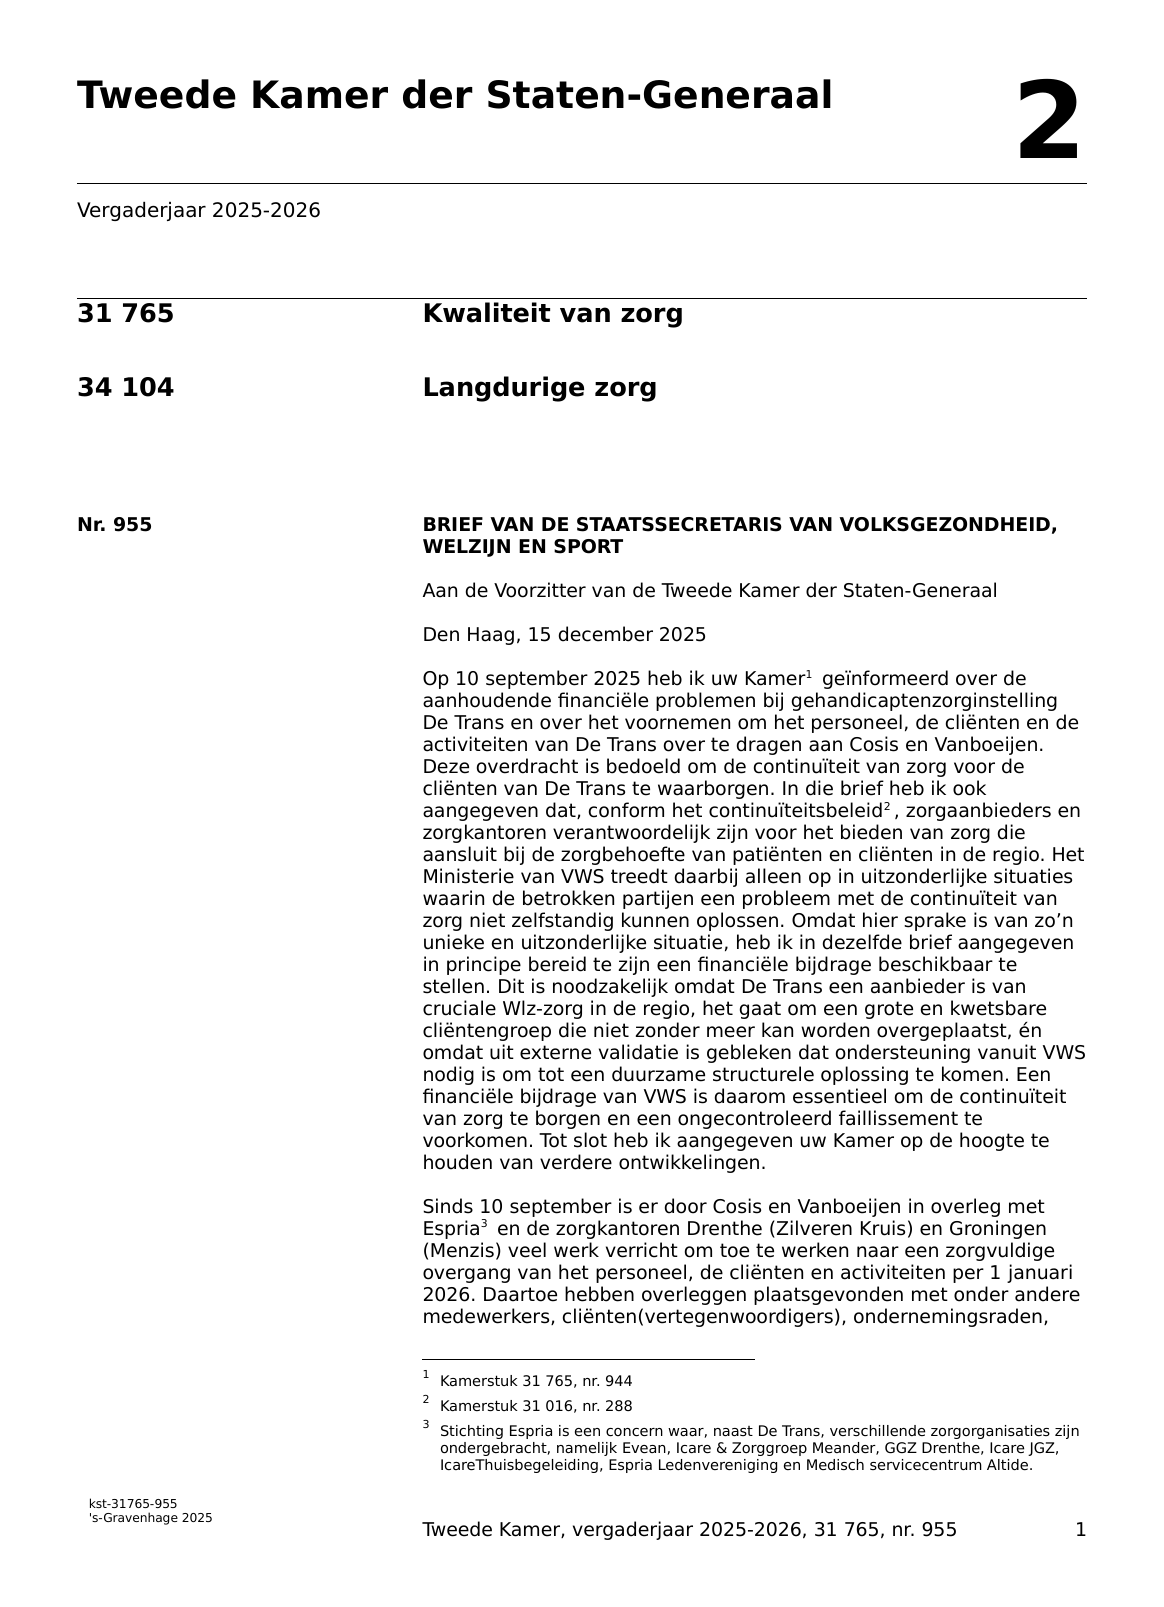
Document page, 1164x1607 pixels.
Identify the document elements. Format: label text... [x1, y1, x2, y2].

subtitle 31 765 Kwaliteit van zorg [77, 299, 1087, 329]
table_header Tweede Kamer der Staten-Generaal [77, 59, 886, 183]
text Aan de Voorzitter van de Tweede Kamer der Staten-Generaal [422, 580, 1087, 602]
subtitle Nr. 955 BRIEF VAN DE STAATSSECRETARIS VAN VOLKSGEZONDHEID, WELZIJN EN SPORT [77, 514, 1087, 558]
subtitle 34 104 Langdurige zorg [77, 373, 1087, 403]
text Kamerstuk 31 016, nr. 288 [422, 1393, 1087, 1416]
text Kamerstuk 31 765, nr. 944 [422, 1368, 1087, 1391]
text Sinds 10 september is er door Cosis en Vanboeijen in overleg met Espria en de zorgkantoren Drenthe (Zilveren Kruis) en Groningen (Menzis) veel werk verricht om toe te werken naar een zorgvuldige overgang van het personeel, de cliënten en activiteiten per 1 januari 2026. Daartoe hebben overleggen plaatsgevonden met onder andere medewerkers, cliënten(vertegenwoordigers), ondernemingsraden, [422, 1196, 1087, 1328]
text Stichting Espria is een concern waar, naast De Trans, verschillende zorgorganisaties zijn ondergebracht, namelijk Evean, Icare & Zorggroep Meander, GGZ Drenthe, Icare JGZ, IcareThuisbegeleiding, Espria Ledenvereniging en Medisch servicecentrum Altide. [422, 1418, 1087, 1474]
table_cell Vergaderjaar 2025-2026 [77, 184, 1087, 298]
table_header 2 [886, 59, 1087, 183]
text kst-31765-955 [88, 1497, 323, 1511]
text Op 10 september 2025 heb ik uw Kamer geïnformeerd over de aanhoudende financiële problemen bij gehandicaptenzorginstelling De Trans en over het voornemen om het personeel, de cliënten en de activiteiten van De Trans over te dragen aan Cosis en Vanboeijen. Deze overdracht is bedoeld om de continuïteit van zorg voor de cliënten van De Trans te waarborgen. In die brief heb ik ook aangegeven dat, conform het continuïteitsbeleid, zorgaanbieders en zorgkantoren verantwoordelijk zijn voor het bieden van zorg die aansluit bij de zorgbehoefte van patiënten en cliënten in de regio. Het Ministerie van VWS treedt daarbij alleen op in uitzonderlijke situaties waarin de betrokken partijen een probleem met de continuïteit van zorg niet zelfstandig kunnen oplossen. Omdat hier sprake is van zo’n unieke en uitzonderlijke situatie, heb ik in dezelfde brief aangegeven in principe bereid te zijn een financiële bijdrage beschikbaar te stellen. Dit is noodzakelijk omdat De Trans een aanbieder is van cruciale Wlz-zorg in de regio, het gaat om een grote en kwetsbare cliëntengroep die niet zonder meer kan worden overgeplaatst, én omdat uit externe validatie is gebleken dat ondersteuning vanuit VWS nodig is om tot een duurzame structurele oplossing te komen. Een financiële bijdrage van VWS is daarom essentieel om de continuïteit van zorg te borgen en een ongecontroleerd faillissement te voorkomen. Tot slot heb ik aangegeven uw Kamer op de hoogte te houden van verdere ontwikkelingen. [422, 668, 1087, 1174]
text 's-Gravenhage 2025 [88, 1511, 323, 1525]
text Den Haag, 15 december 2025 [422, 624, 1087, 646]
